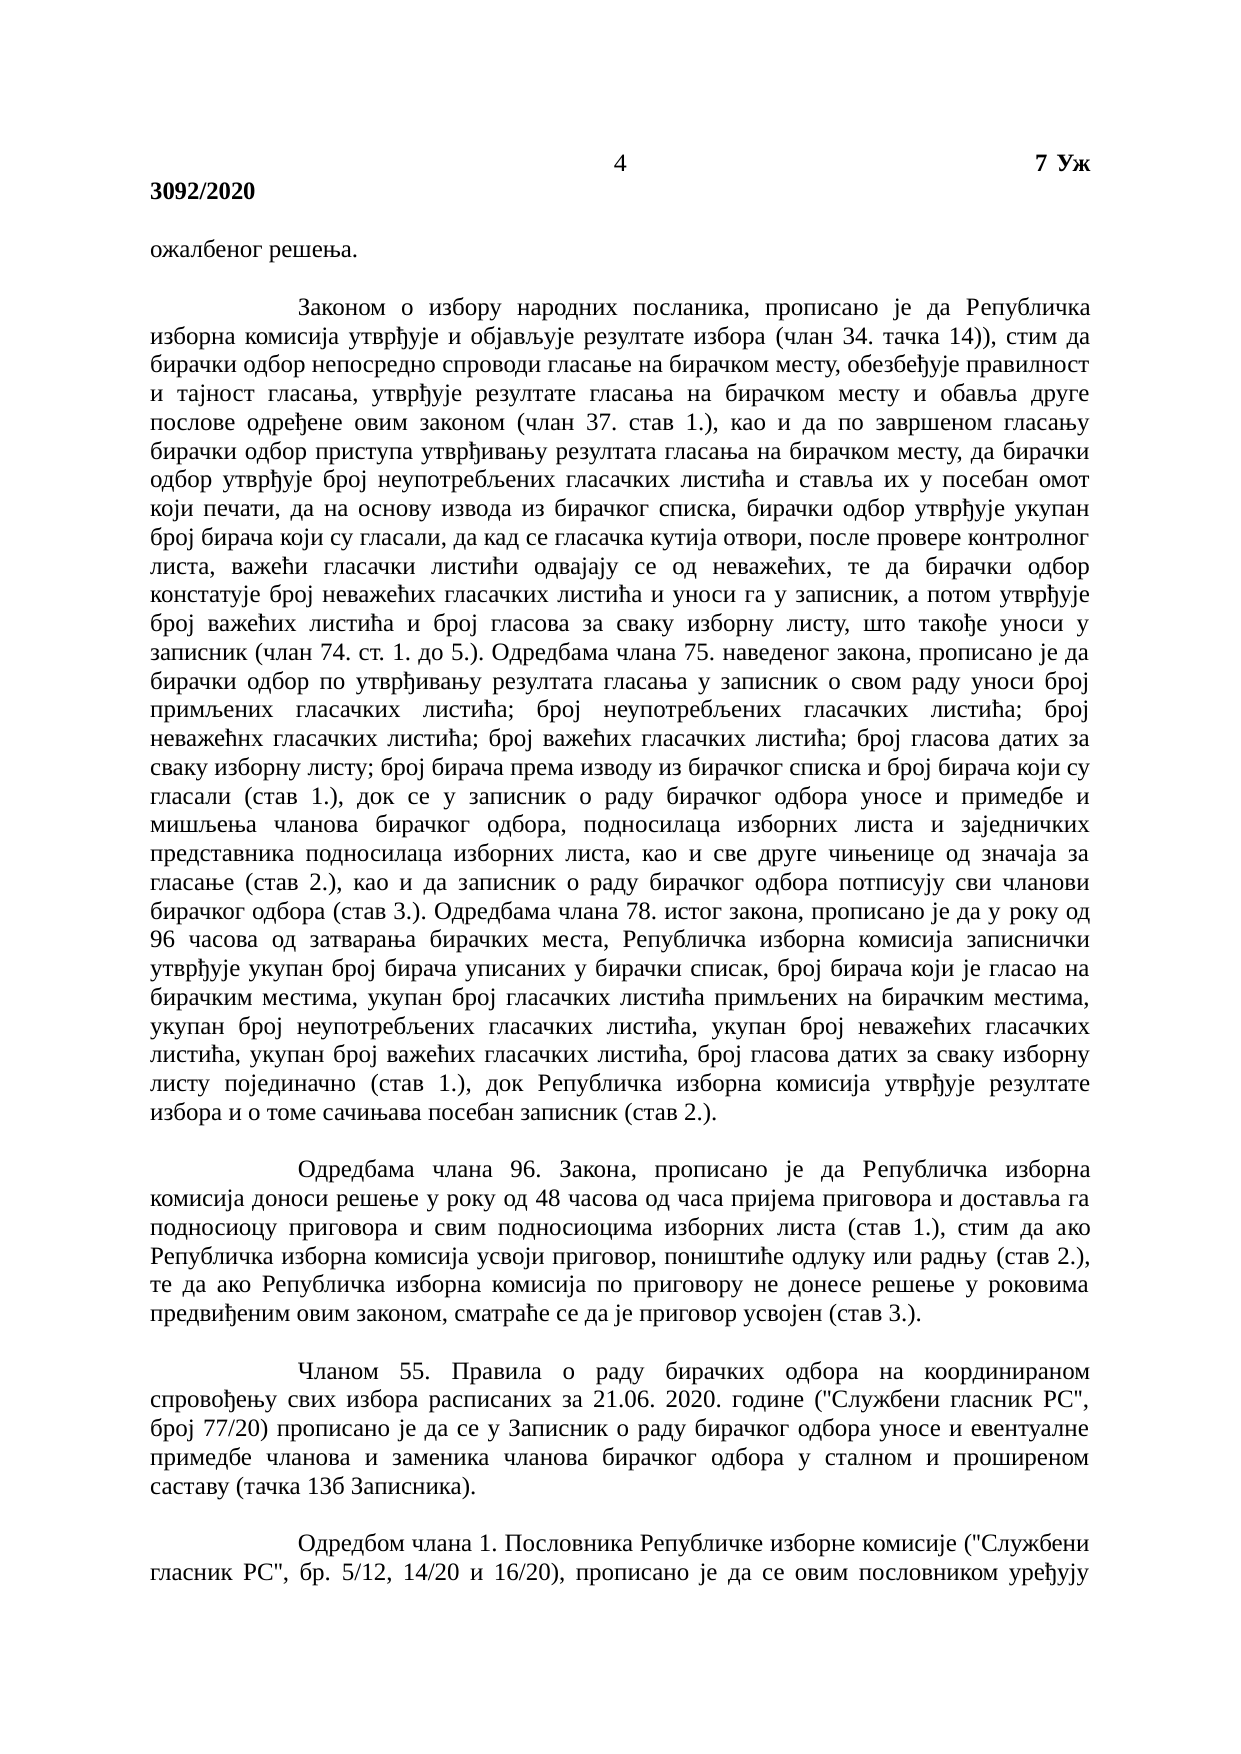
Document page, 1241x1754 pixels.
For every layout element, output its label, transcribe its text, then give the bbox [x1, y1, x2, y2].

text Законом о избору народних посланика, прописано је да Републичка изборна комисија утврђује и објављује резултате избора (члан 34. тачка 14)), стим да бирачки одбор непосредно спроводи гласање на бирачком месту, обезбеђује правилност и тајност гласања, утврђује резултате гласања на бирачком месту и обавља друге послове одређене овим законом (члан 37. став 1.), као и да по завршеном гласању бирачки одбор приступа утврђивању резултата гласања на бирачком месту, да бирачки одбор утврђује број неупотребљених гласачких листића и ставља их у посебан омот који печати, да на основу извода из бирачког списка, бирачки одбор утврђује укупан број бирача који су гласали, да кад се гласачка кутија отвори, после провере контролног листа, важећи гласачки листићи одвајају се од неважећих, те да бирачки одбор констатује број неважећих гласачких листића и уноси га у записник, а потом утврђује број важећих листића и број гласова за сваку изборну листу, што такође уноси у записник (члан 74. ст. 1. до 5.). Одредбама члана 75. наведеног закона, прописано је да бирачки одбор по утврђивању резултата гласања у записник о свом раду уноси број примљених гласачких листића; број неупотребљених гласачких листића; број неважећнх гласачких листића; број важећих гласачких листића; број гласова датих за сваку изборну листу; број бирача према изводу из бирачког списка и број бирача који су гласали (став 1.), док се у записник о раду бирачког одбора уносе и примедбе и мишљења чланова бирачког одбора, подносилаца изборних листа и заједничких представника подносилаца изборних листа, као и све друге чињенице од значаја за гласање (став 2.), као и да записник о раду бирачког одбора потписују сви чланови бирачког одбора (став 3.). Одредбама члана 78. истог закона, прописано је да у року од 96 часова од затварања бирачких места, Републичка изборна комисија записнички утврђује укупан број бирача уписаних у бирачки списак, број бирача који је гласао на бирачким местима, укупан број гласачких листића примљених на бирачким местима, укупан број неупотребљених гласачких листића, укупан број неважећих гласачких листића, укупан број важећих гласачких листића, број гласова датих за сваку изборну листу појединачно (став 1.), док Републичка изборна комисија утврђује резултате избора и о томе сачињава посебан записник (став 2.). [150, 292, 1091, 1126]
text ожалбеног решења. [150, 234, 1091, 263]
text Одредбама члана 96. Закона, прописано је да Републичка изборна комисија доноси решење у року од 48 часова од часа пријема приговора и доставља га подносиоцу приговора и свим подносиоцима изборних листа (став 1.), стим да ако Републичка изборна комисија усвоји приговор, поништиће одлуку или радњу (став 2.), те да ако Републичка изборна комисија по приговору не донесе решење у роковима предвиђеним овим законом, сматраће се да је приговор усвојен (став 3.). [150, 1154, 1091, 1327]
text Чланом 55. Правила о раду бирачких одбора на координираном спровођењу свих избора расписаних за 21.06. 2020. године (''Службени гласник РС'', број 77/20) прописано је да се у Записник о раду бирачког одбора уносе и евентуалне примедбе чланова и заменика чланова бирачког одбора у сталном и проширеном саставу (тачка 13б Записника). [150, 1356, 1091, 1499]
text Одредбом члана 1. Пословника Републичке изборне комисије (''Службени гласник РС'', бр. 5/12, 14/20 и 16/20), прописано је да се овим пословником уређују [150, 1528, 1091, 1586]
